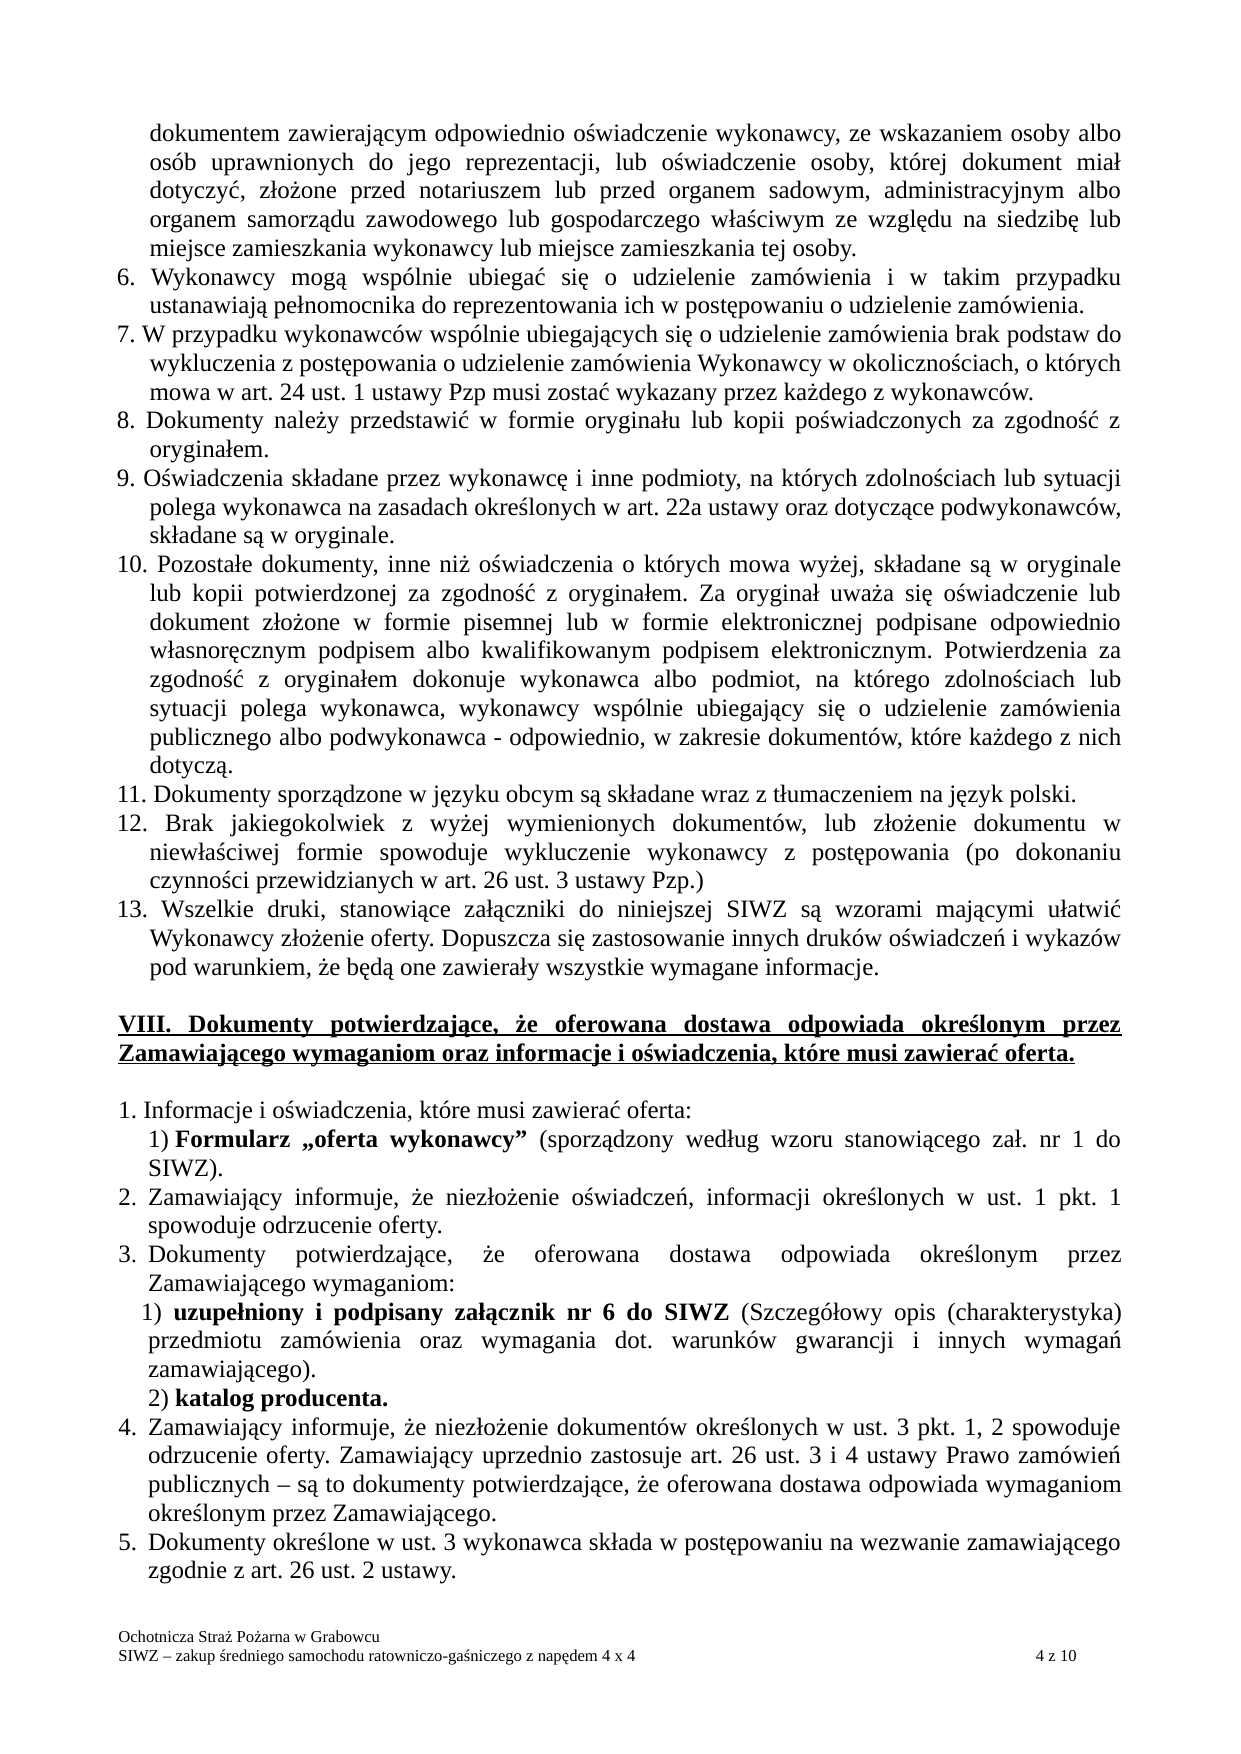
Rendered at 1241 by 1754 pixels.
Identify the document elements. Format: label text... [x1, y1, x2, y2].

text dokumentem zawierającym odpowiednio oświadczenie wykonawcy, ze wskazaniem osoby albo osób uprawnionych do jego reprezentacji, lub oświadczenie osoby, której dokument miał dotyczyć, złożone przed notariuszem lub przed organem sadowym, administracyjnym albo organem samorządu zawodowego lub gospodarczego właściwym ze względu na siedzibę lub miejsce zamieszkania wykonawcy lub miejsce zamieszkania tej osoby. [117, 118, 1122, 262]
text VIII. Dokumenty potwierdzające, że oferowana dostawa odpowiada określonym przez [118, 1009, 1122, 1034]
list Dokumenty potwierdzające, że oferowana dostawa odpowiada określonym przez Zamawiającego wymaganiom: [118, 1239, 1122, 1297]
text 13. Wszelkie druki, stanowiące załączniki do niniejszej SIWZ są wzorami mającymi ułatwić Wykonawcy złożenie oferty. Dopuszcza się zastosowanie innych druków oświadczeń i wykazów pod warunkiem, że będą one zawierały wszystkie wymagane informacje. [117, 894, 1122, 981]
list Formularz „oferta wykonawcy” (sporządzony według wzoru stanowiącego zał. nr 1 do SIWZ). [148, 1124, 1122, 1182]
text 1) uzupełniony i podpisany załącznik nr 6 do SIWZ (Szczegółowy opis (charakterystyka) przedmiotu zamówienia oraz wymagania dot. warunków gwarancji i innych wymagań zamawiającego). [118, 1297, 1122, 1383]
text 12. Brak jakiegokolwiek z wyżej wymienionych dokumentów, lub złożenie dokumentu w niewłaściwej formie spowoduje wykluczenie wykonawcy z postępowania (po dokonaniu czynności przewidzianych w art. 26 ust. 3 ustawy Pzp.) [117, 808, 1122, 894]
text 6. Wykonawcy mogą wspólnie ubiegać się o udzielenie zamówienia i w takim przypadku ustanawiają pełnomocnika do reprezentowania ich w postępowaniu o udzielenie zamówienia. [117, 262, 1122, 319]
text 9. Oświadczenia składane przez wykonawcę i inne podmioty, na których zdolnościach lub sytuacji polega wykonawca na zasadach określonych w art. 22a ustawy oraz dotyczące podwykonawców, składane są w oryginale. [117, 463, 1122, 549]
text 11. Dokumenty sporządzone w języku obcym są składane wraz z tłumaczeniem na język polski. [117, 779, 1122, 808]
text 10. Pozostałe dokumenty, inne niż oświadczenia o których mowa wyżej, składane są w oryginale lub kopii potwierdzonej za zgodność z oryginałem. Za oryginał uważa się oświadczenie lub dokument złożone w formie pisemnej lub w formie elektronicznej podpisane odpowiednio własnoręcznym podpisem albo kwalifikowanym podpisem elektronicznym. Potwierdzenia za zgodność z oryginałem dokonuje wykonawca albo podmiot, na którego zdolnościach lub sytuacji polega wykonawca, wykonawcy wspólnie ubiegający się o udzielenie zamówienia publicznego albo podwykonawca - odpowiednio, w zakresie dokumentów, które każdego z nich dotyczą. [117, 549, 1122, 779]
list Dokumenty określone w ust. 3 wykonawca składa w postępowaniu na wezwanie zamawiającego zgodnie z art. 26 ust. 2 ustawy. [118, 1527, 1122, 1584]
text Zamawiającego wymaganiom oraz informacje i oświadczenia, które musi zawierać oferta. [118, 1036, 1122, 1067]
list Zamawiający informuje, że niezłożenie oświadczeń, informacji określonych w ust. 1 pkt. 1 spowoduje odrzucenie oferty. [118, 1182, 1122, 1239]
text 8. Dokumenty należy przedstawić w formie oryginału lub kopii poświadczonych za zgodność z oryginałem. [117, 406, 1122, 463]
text 7. W przypadku wykonawców wspólnie ubiegających się o udzielenie zamówienia brak podstaw do wykluczenia z postępowania o udzielenie zamówienia Wykonawcy w okolicznościach, o których mowa w art. 24 ust. 1 ustawy Pzp musi zostać wykazany przez każdego z wykonawców. [117, 319, 1122, 406]
text 2) katalog producenta. [148, 1383, 1122, 1412]
text 1. Informacje i oświadczenia, które musi zawierać oferta: [118, 1096, 1122, 1124]
list Zamawiający informuje, że niezłożenie dokumentów określonych w ust. 3 pkt. 1, 2 spowoduje odrzucenie oferty. Zamawiający uprzednio zastosuje art. 26 ust. 3 i 4 ustawy Prawo zamówień publicznych – są to dokumenty potwierdzające, że oferowana dostawa odpowiada wymaganiom określonym przez Zamawiającego. [118, 1412, 1122, 1527]
